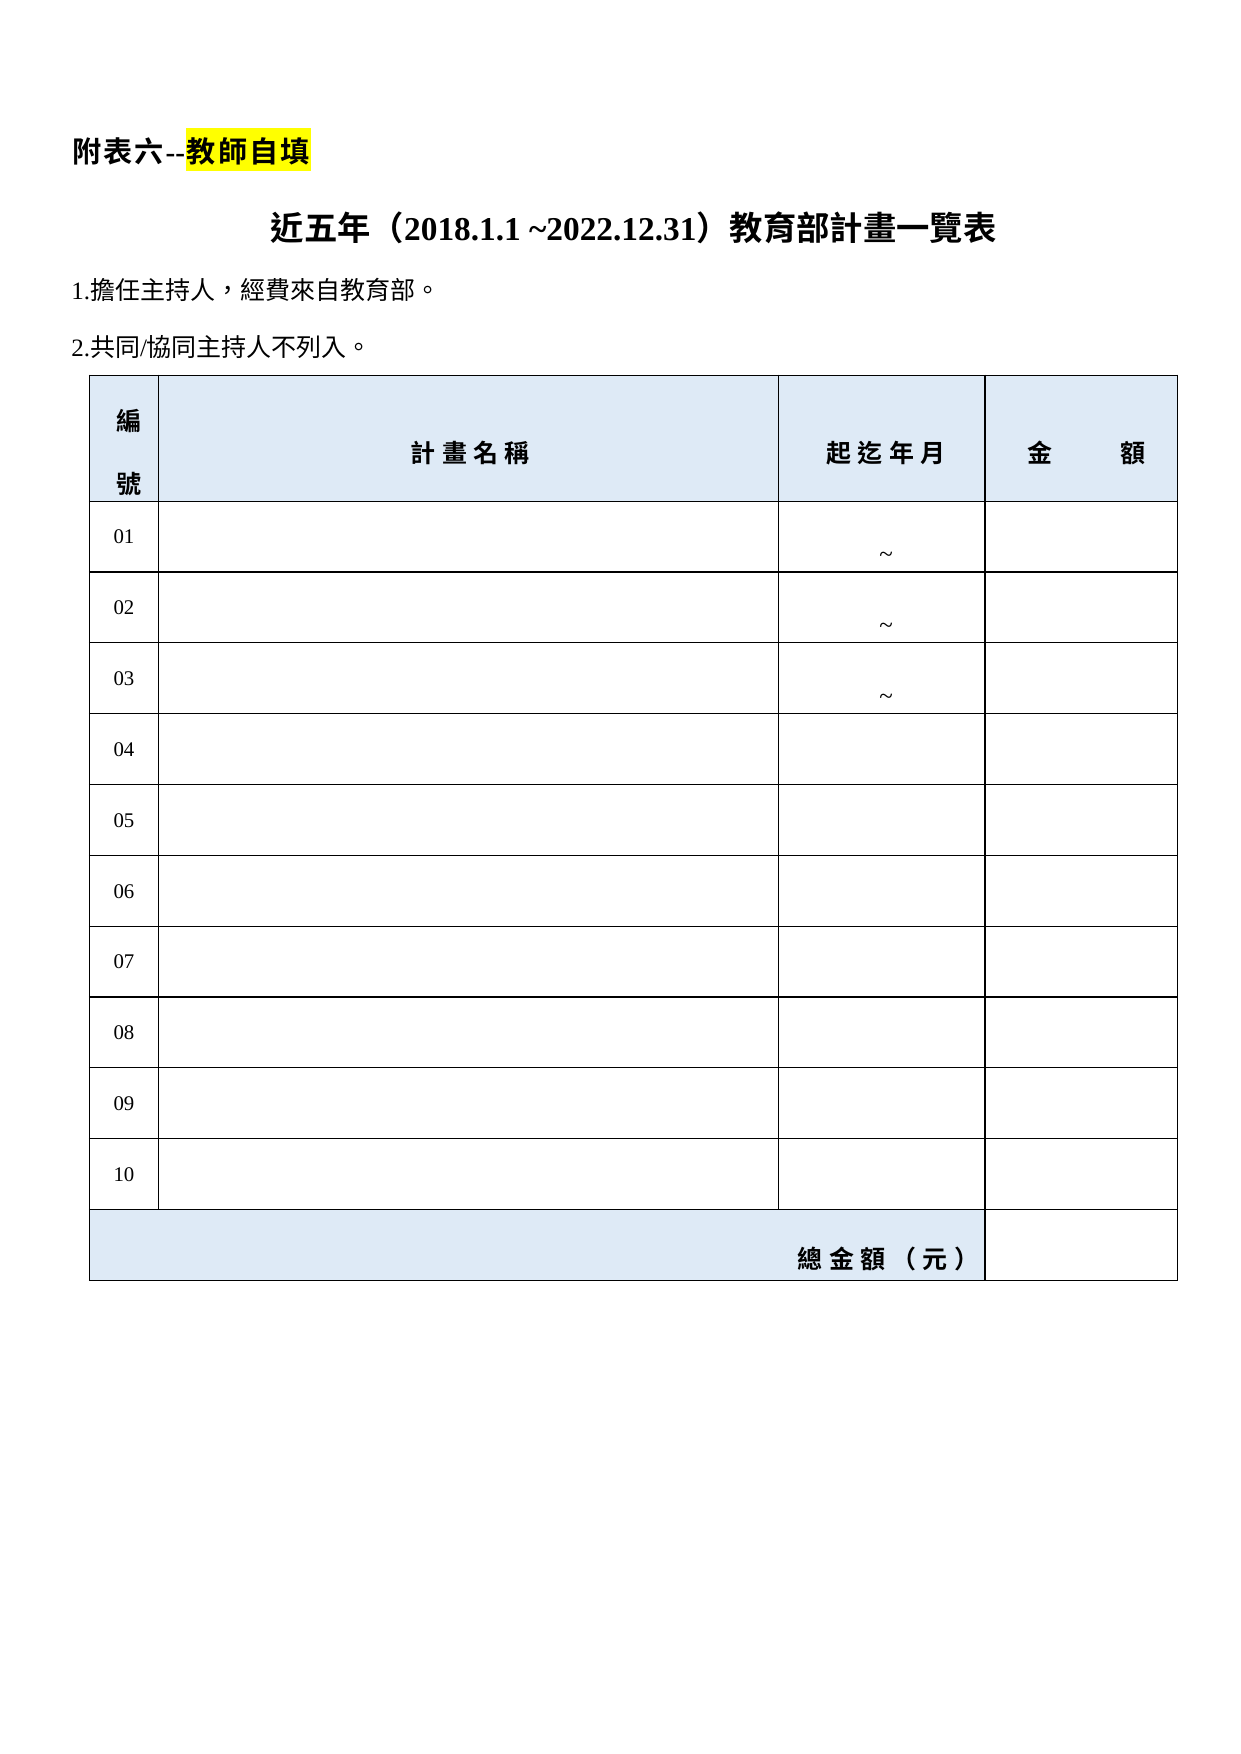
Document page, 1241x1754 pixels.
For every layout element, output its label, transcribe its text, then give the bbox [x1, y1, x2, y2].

table_cell [159, 856, 778, 926]
text 附表六--教師自填 [71, 108, 1196, 170]
table_cell [986, 856, 1177, 926]
text 近五年（2018.1.1 ~2022.12.31）教育部計畫一覽表 [71, 202, 1196, 250]
table_header 計畫名稱 [159, 376, 778, 501]
table_cell [986, 714, 1177, 784]
table_cell 06 [90, 856, 158, 926]
table_cell 04 [90, 714, 158, 784]
table_cell [159, 502, 778, 571]
table_cell [986, 1139, 1177, 1209]
table_cell 08 [90, 998, 158, 1067]
table_cell [779, 856, 984, 926]
table_cell 01 [90, 502, 158, 571]
table_cell 02 [90, 573, 158, 642]
table_cell [159, 1068, 778, 1138]
table_cell [159, 785, 778, 855]
table_cell ~ [779, 643, 984, 713]
table_cell [986, 502, 1177, 571]
table_cell [159, 998, 778, 1067]
table_cell [779, 714, 984, 784]
table_cell ~ [779, 573, 984, 642]
table_cell 03 [90, 643, 158, 713]
table_cell 10 [90, 1139, 158, 1209]
table_cell 總金額（元） [90, 1210, 984, 1280]
table_cell 05 [90, 785, 158, 855]
table_cell [159, 643, 778, 713]
table_cell [779, 1068, 984, 1138]
table_cell [986, 1210, 1177, 1280]
table_cell [159, 1139, 778, 1209]
table_cell [986, 785, 1177, 855]
table_cell [986, 643, 1177, 713]
table_cell 09 [90, 1068, 158, 1138]
table_header 編號 [90, 376, 158, 501]
text 2.共同/協同主持人不列入。 [71, 328, 1196, 364]
table_cell [159, 927, 778, 996]
table_cell ~ [779, 502, 984, 571]
table_cell [779, 998, 984, 1067]
table_cell [986, 998, 1177, 1067]
table_cell [779, 927, 984, 996]
table_header 起迄年月 [779, 376, 984, 501]
table_cell [986, 927, 1177, 996]
table_cell [159, 573, 778, 642]
text 1.擔任主持人，經費來自教育部。 [71, 271, 1196, 307]
table_cell [779, 1139, 984, 1209]
table_cell 07 [90, 927, 158, 996]
table_cell [779, 785, 984, 855]
table_cell [159, 714, 778, 784]
table_header 金 額 [986, 376, 1177, 501]
table_cell [986, 573, 1177, 642]
table_cell [986, 1068, 1177, 1138]
